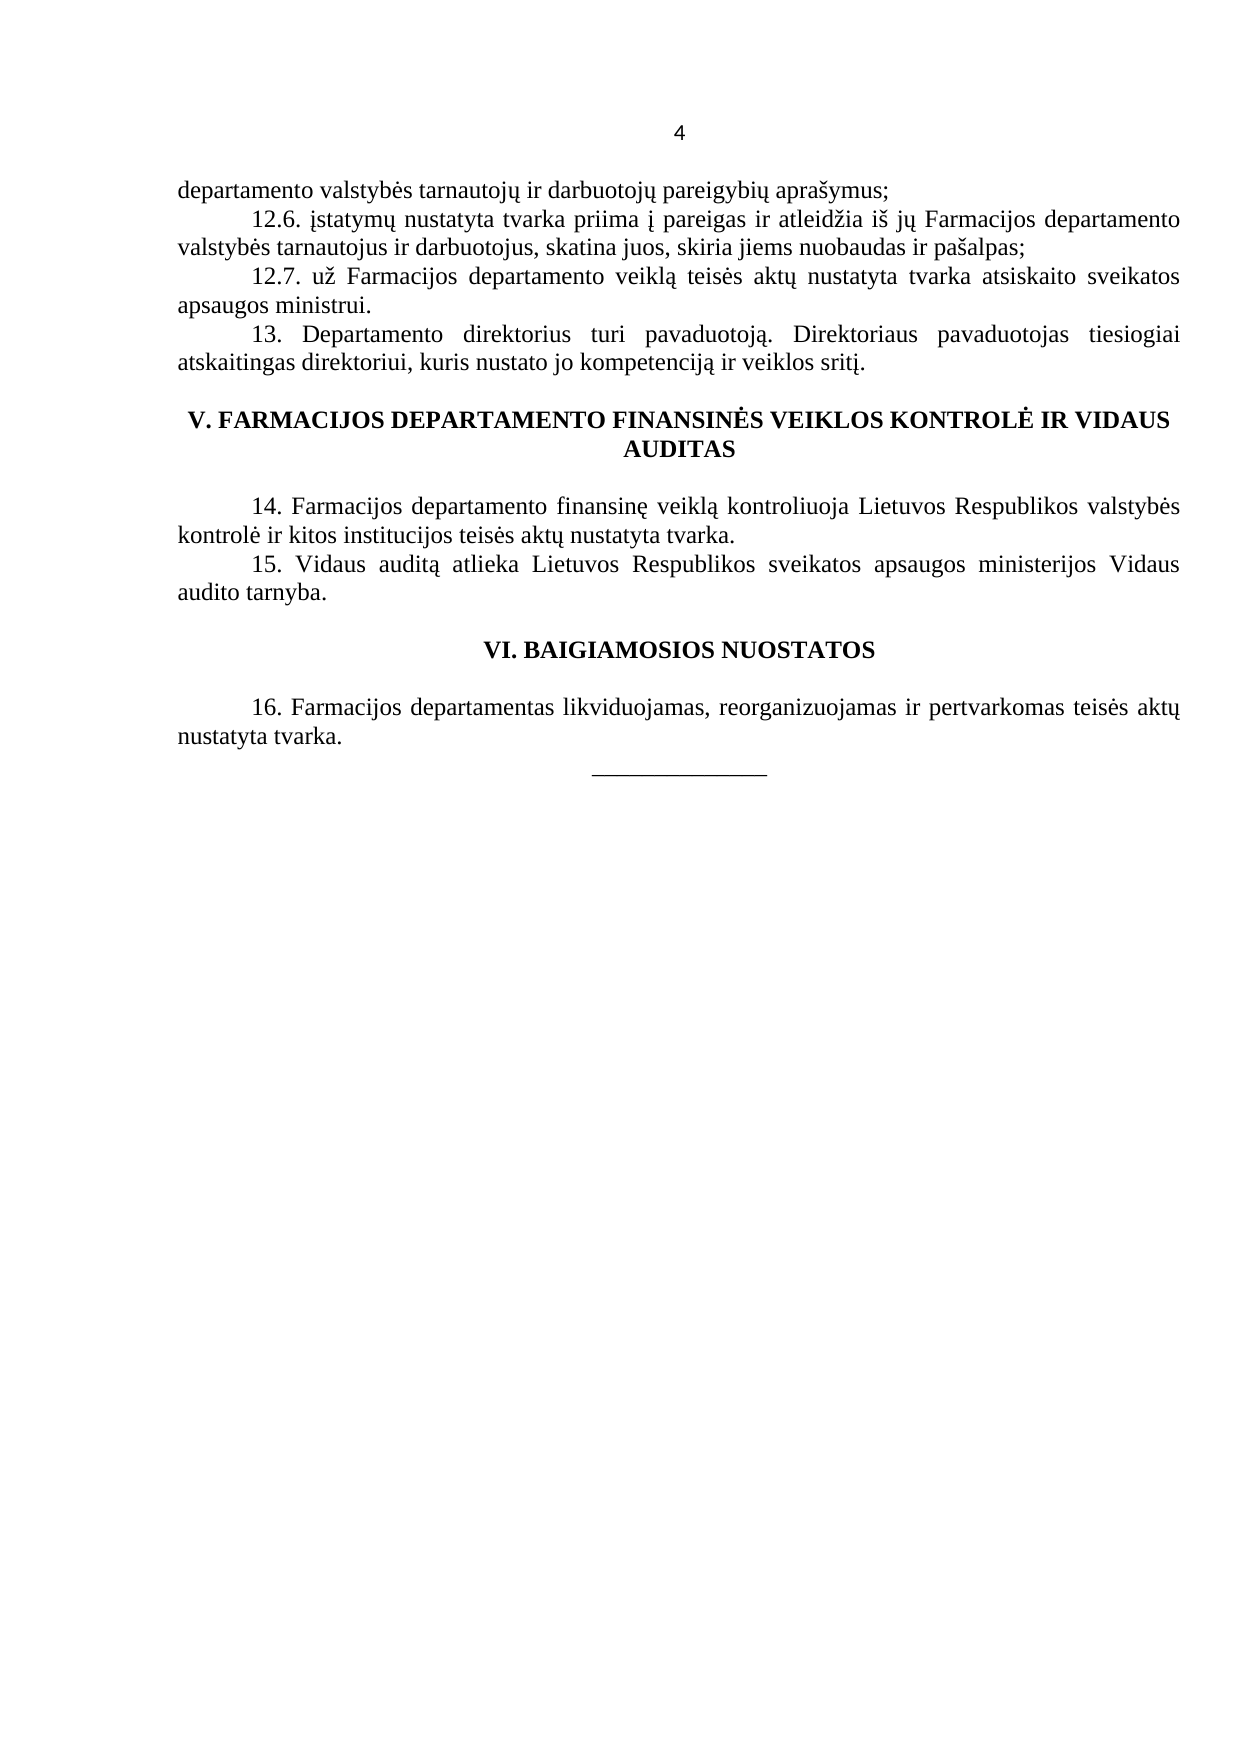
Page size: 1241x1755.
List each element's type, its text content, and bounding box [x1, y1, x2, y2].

text V. FARMACIJOS DEPARTAMENTO FINANSINĖS VEIKLOS KONTROLĖ IR VIDAUS AUDITAS [177, 405, 1181, 462]
text 13. Departamento direktorius turi pavaduotoją. Direktoriaus pavaduotojas tiesiogiai atskaitingas direktoriui, kuris nustato jo kompetenciją ir veiklos sritį. [177, 319, 1181, 376]
text ______________ [177, 750, 1181, 779]
text 14. Farmacijos departamento finansinę veiklą kontroliuoja Lietuvos Respublikos valstybės kontrolė ir kitos institucijos teisės aktų nustatyta tvarka. [177, 491, 1181, 549]
text 12.6. įstatymų nustatyta tvarka priima į pareigas ir atleidžia iš jų Farmacijos departamento valstybės tarnautojus ir darbuotojus, skatina juos, skiria jiems nuobaudas ir pašalpas; [177, 204, 1181, 261]
text departamento valstybės tarnautojų ir darbuotojų pareigybių aprašymus; [177, 175, 1181, 204]
text 15. Vidaus auditą atlieka Lietuvos Respublikos sveikatos apsaugos ministerijos Vidaus audito tarnyba. [177, 549, 1181, 606]
text VI. BAIGIAMOSIOS NUOSTATOS [177, 635, 1181, 664]
text 16. Farmacijos departamentas likviduojamas, reorganizuojamas ir pertvarkomas teisės aktų nustatyta tvarka. [177, 692, 1181, 750]
text 12.7. už Farmacijos departamento veiklą teisės aktų nustatyta tvarka atsiskaito sveikatos apsaugos ministrui. [177, 261, 1181, 319]
